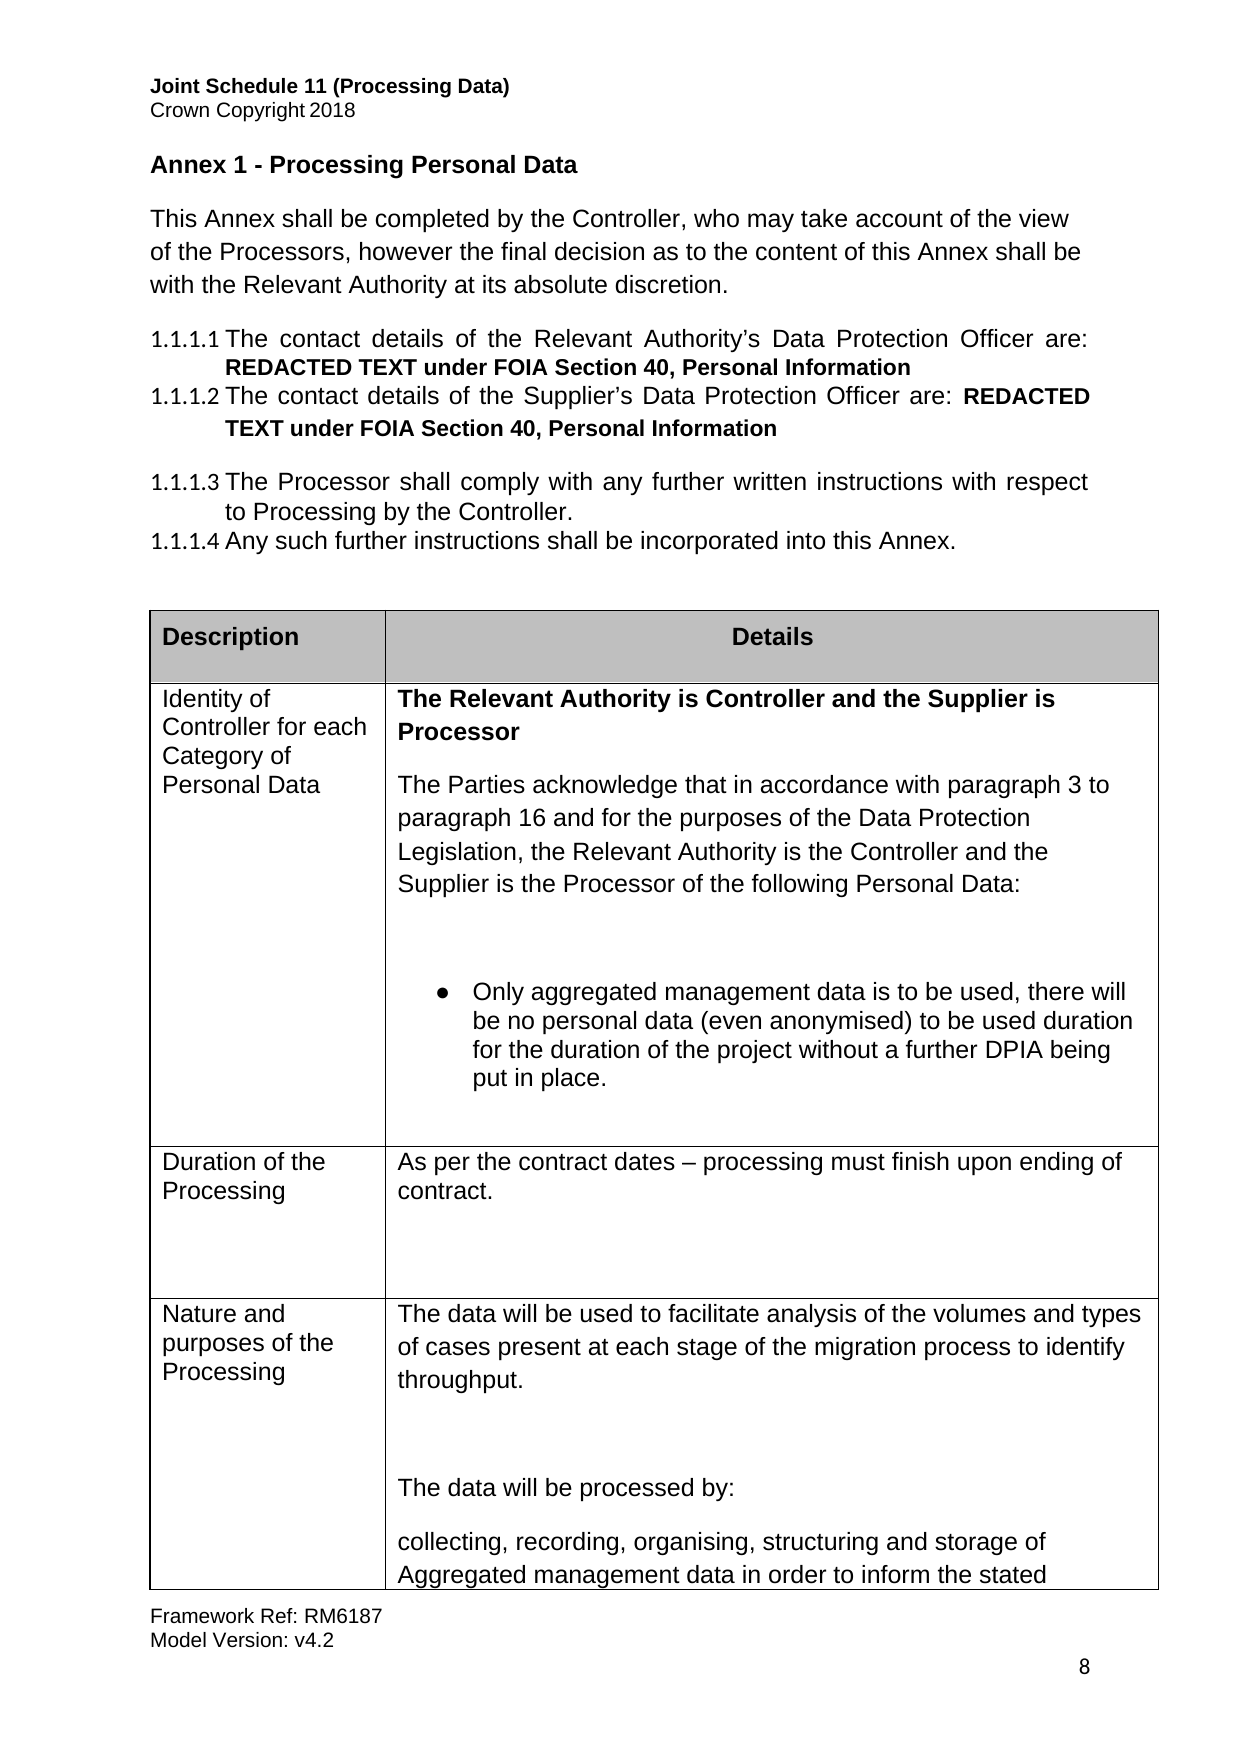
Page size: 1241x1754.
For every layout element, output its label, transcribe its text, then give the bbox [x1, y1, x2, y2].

subtitle Annex 1 - Processing Personal Data [150, 150, 1090, 179]
table_cell Duration of the Processing [151, 1147, 385, 1298]
table_header Details [386, 611, 1158, 682]
text This Annex shall be completed by the Controller, who may take account of the view of the Processors, however the final decision as to the content of this Annex shall be with the Relevant Authority at its absolute discretion. [150, 204, 1090, 298]
list The contact details of the Relevant Authority’s Data Protection Officer are: REDACTED TEXT under FOIA Section 40, Personal Information [150, 324, 1090, 381]
table_cell The data will be used to facilitate analysis of the volumes and types of cases present at each stage of the migration process to identify throughput. The data will be processed by: collecting, recording, organising, structuring and storage of Aggregated management data in order to inform the stated [386, 1299, 1158, 1588]
table_cell Nature and purposes of the Processing [151, 1299, 385, 1588]
table_cell As per the contract dates – processing must finish upon ending of contract. [386, 1147, 1158, 1298]
table_cell The Relevant Authority is Controller and the Supplier is Processor The Parties acknowledge that in accordance with paragraph 3 to paragraph 16 and for the purposes of the Data Protection Legislation, the Relevant Authority is the Controller and the Supplier is the Processor of the following Personal Data: Only aggregated management data is to be used, there will be no personal data (even anonymised) to be used duration for the duration of the project without a further DPIA being put in place. [386, 684, 1158, 1146]
list Any such further instructions shall be incorporated into this Annex. [150, 525, 1090, 556]
table_cell Identity of Controller for each Category of Personal Data [151, 684, 385, 1146]
list The Processor shall comply with any further written instructions with respect to Processing by the Controller. [150, 466, 1090, 525]
list The contact details of the Supplier’s Data Protection Officer are: REDACTED TEXT under FOIA Section 40, Personal Information [150, 381, 1090, 441]
table_header Description [151, 611, 385, 682]
